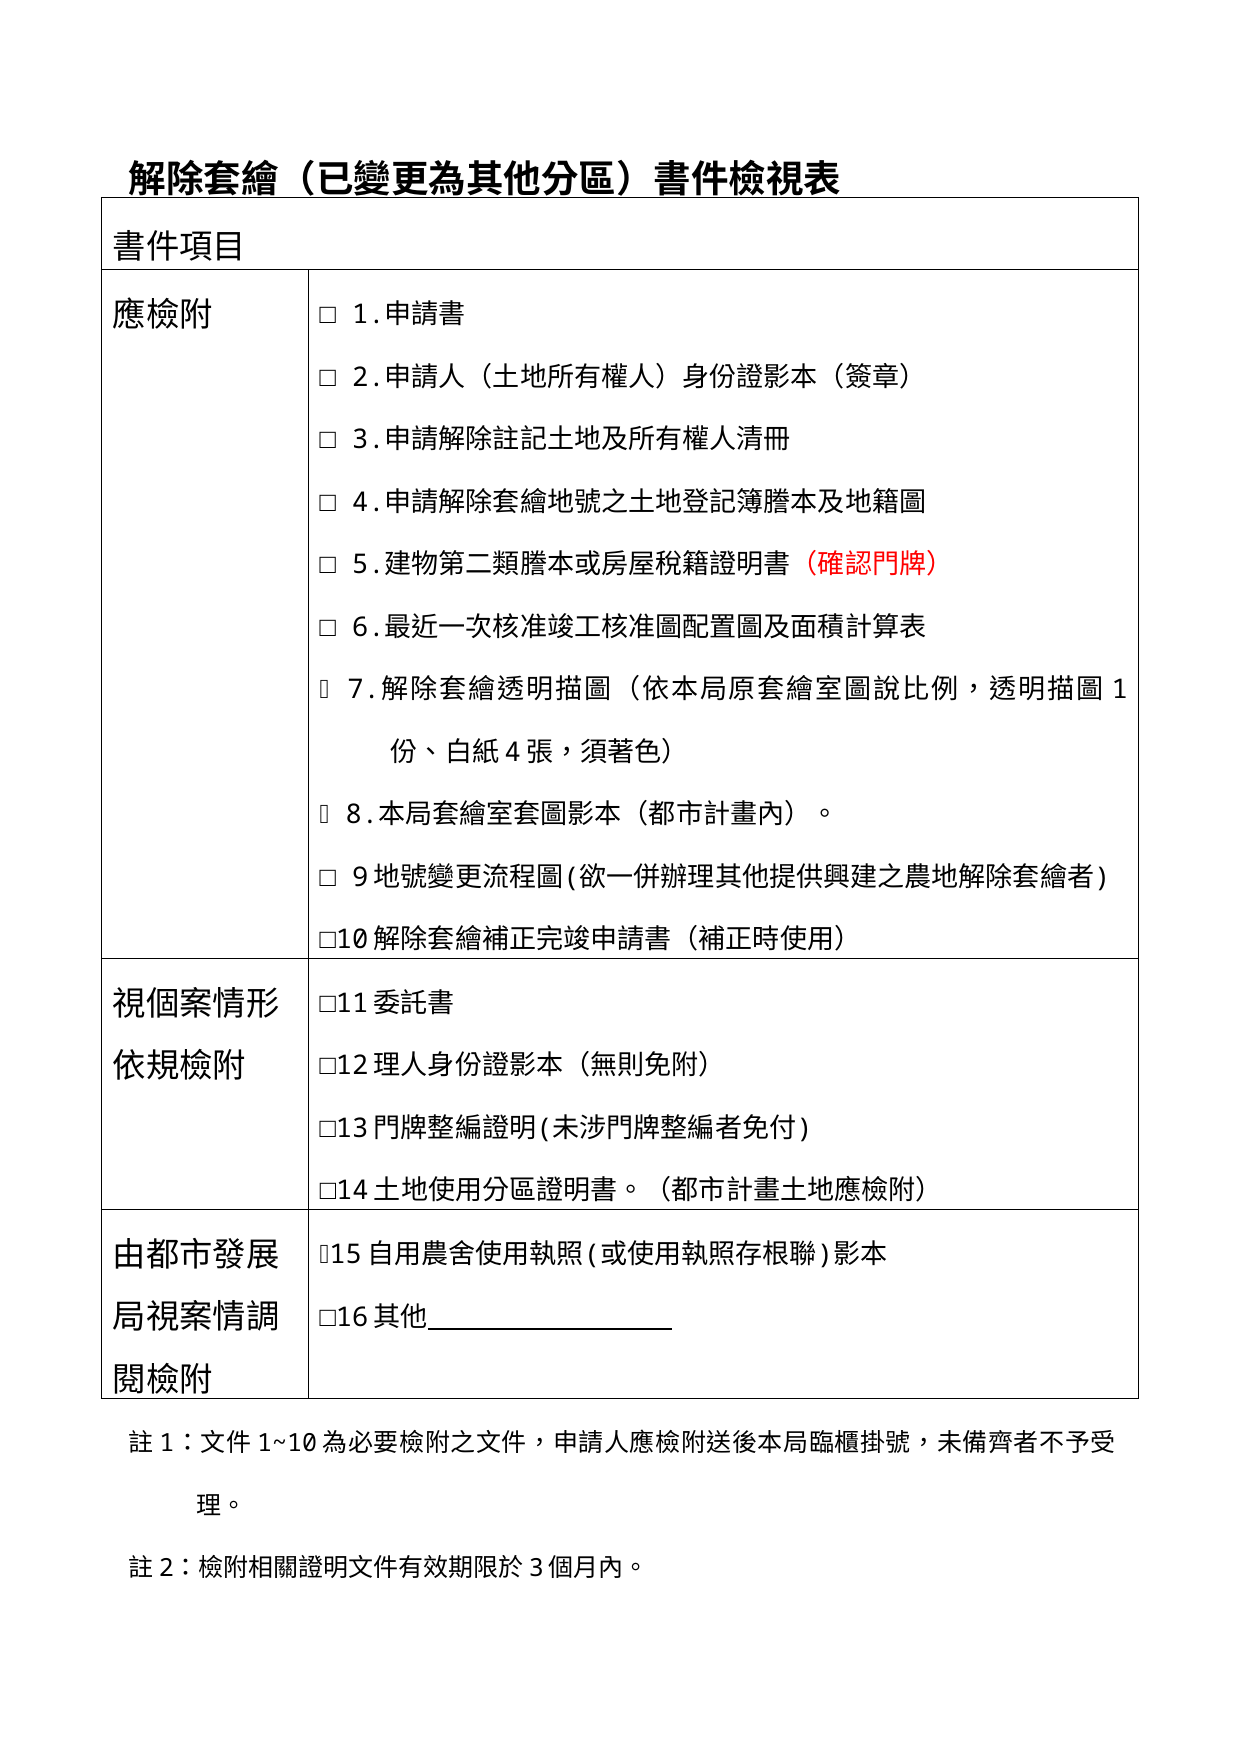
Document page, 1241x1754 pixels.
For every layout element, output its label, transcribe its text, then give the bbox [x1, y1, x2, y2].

table_cell 應檢附 [102, 270, 308, 958]
text 註2：檢附相關證明文件有效期限於3個月內。 [128, 1524, 1053, 1587]
table_cell □ 1.申請書 □ 2.申請人（土地所有權人）身份證影本（簽章） □ 3.申請解除註記土地及所有權人清冊 □ 4.申請解除套繪地號之土地登記簿謄本及地籍圖 □ 5.建物第二類謄本或房屋稅籍證明書（確認門牌） □ 6.最近一次核准竣工核准圖配置圖及面積計算表  7.解除套繪透明描圖（依本局原套繪室圖說比例，透明描圖1份、白紙4張，須著色）  8.本局套繪室套圖影本（都市計畫內）。 □ 9地號變更流程圖(欲一併辦理其他提供興建之農地解除套繪者) □10解除套繪補正完竣申請書（補正時使用） [309, 270, 1138, 958]
table_cell 15自用農舍使用執照(或使用執照存根聯)影本 □16其他 [309, 1210, 1138, 1398]
text 解除套繪（已變更為其他分區）書件檢視表 [128, 134, 1053, 197]
table_cell □11委託書 □12理人身份證影本（無則免附） □13門牌整編證明(未涉門牌整編者免付) □14土地使用分區證明書。（都市計畫土地應檢附） [309, 959, 1138, 1209]
table_header 書件項目 [102, 198, 1138, 269]
table_cell 視個案情形依規檢附 [102, 959, 308, 1209]
table_cell 由都市發展局視案情調閱檢附 [102, 1210, 308, 1398]
text 註1：文件1~10為必要檢附之文件，申請人應檢附送後本局臨櫃掛號，未備齊者不予受理。 [128, 1399, 1118, 1524]
